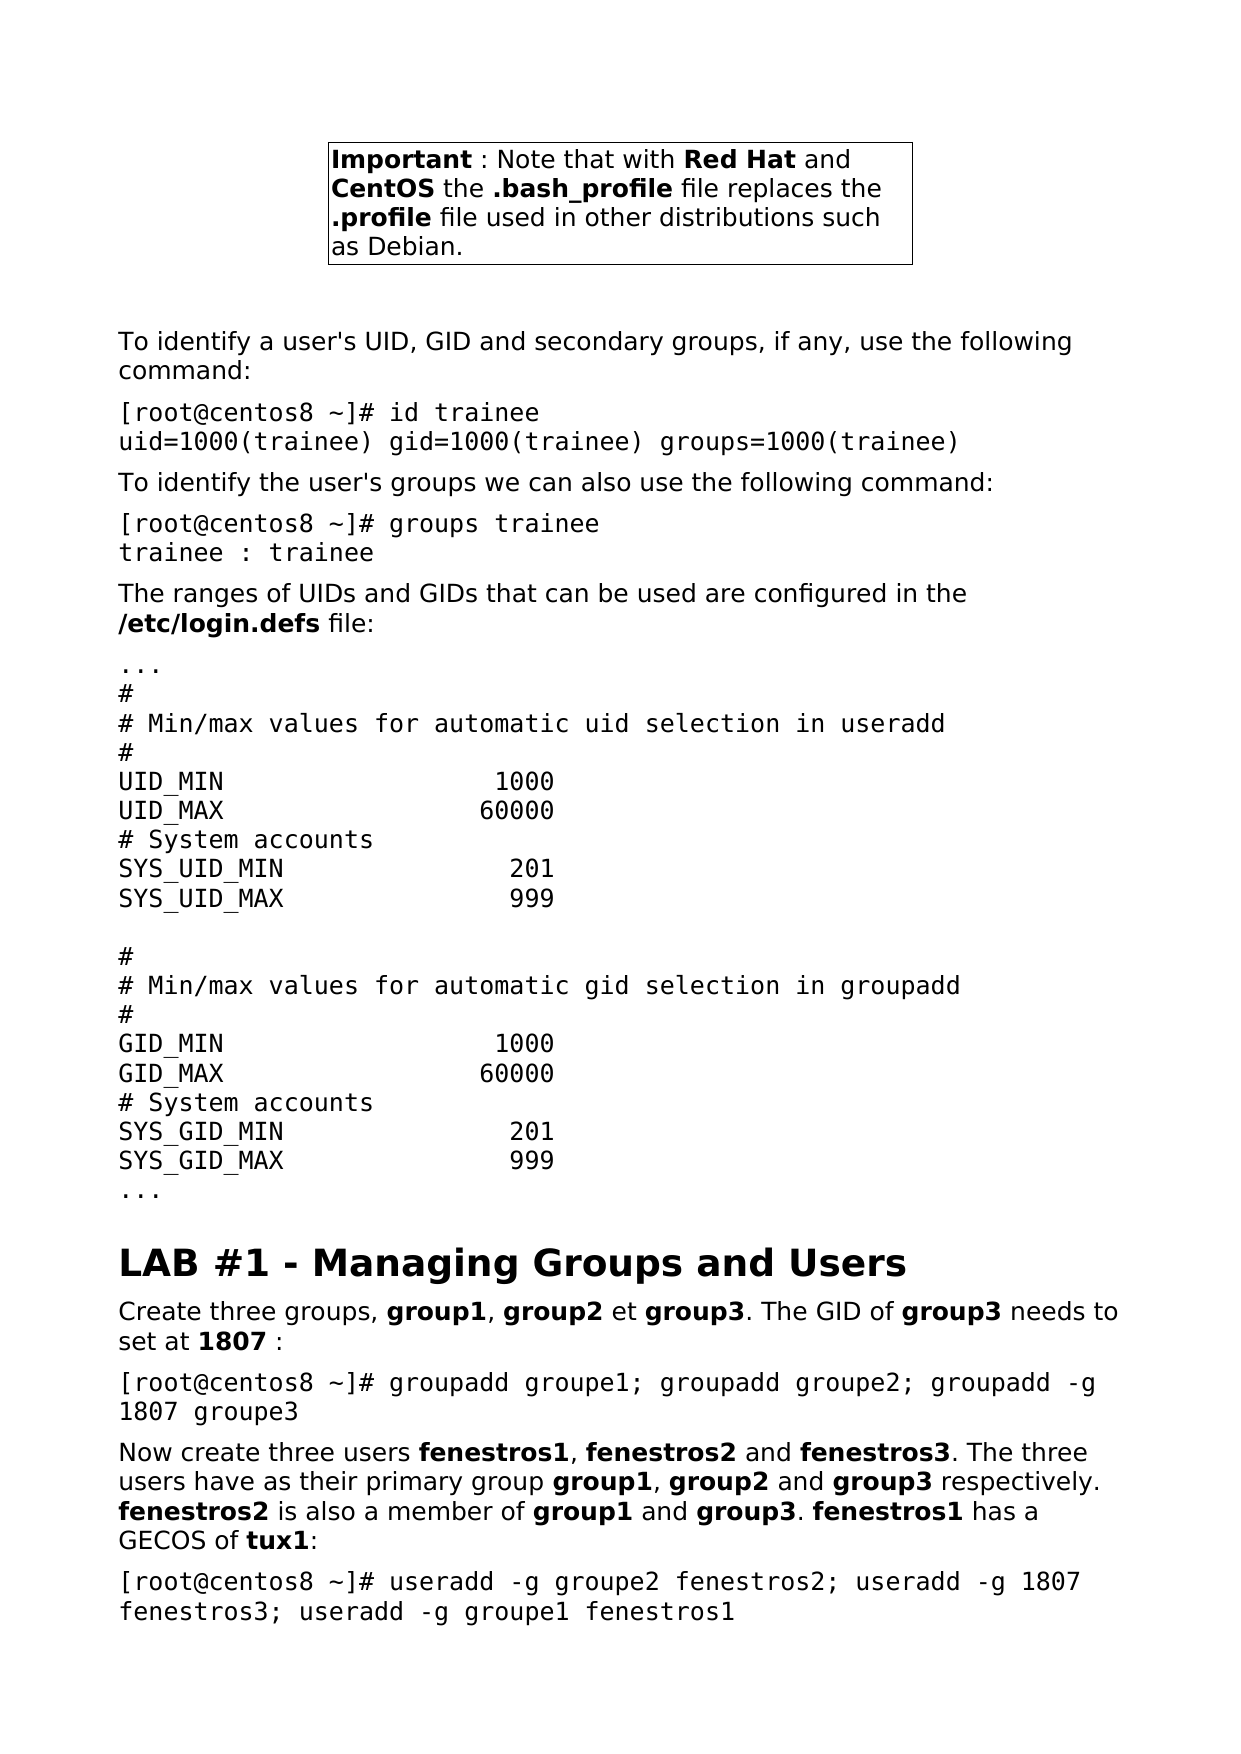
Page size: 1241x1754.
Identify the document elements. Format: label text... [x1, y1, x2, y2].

text [root@centos8 ~]# groupadd groupe1; groupadd groupe2; groupadd -g 1807 groupe3 [118, 1368, 1122, 1427]
text To identify a user's UID, GID and secondary groups, if any, use the following command: [118, 327, 1122, 385]
text The ranges of UIDs and GIDs that can be used are configured in the /etc/login.defs file: [118, 579, 1122, 638]
text [root@centos8 ~]# groups trainee trainee : trainee [118, 509, 1122, 568]
text Create three groups, group1, group2 et group3. The GID of group3 needs to set at 1807 : [118, 1297, 1122, 1356]
text To identify the user's groups we can also use the following command: [118, 468, 1122, 497]
subtitle LAB #1 - Managing Groups and Users [118, 1241, 1122, 1285]
text [root@centos8 ~]# useradd -g groupe2 fenestros2; useradd -g 1807 fenestros3; useradd -g groupe1 fenestros1 [118, 1568, 1122, 1626]
table_header Important : Note that with Red Hat and CentOS the .bash_profile file replaces the .profile file used in other distributions such as Debian. [329, 143, 912, 264]
text ... # # Min/max values for automatic uid selection in useradd # UID_MIN 1000 UID_MAX 60000 # System accounts SYS_UID_MIN 201 SYS_UID_MAX 999 # # Min/max values for automatic gid selection in groupadd # GID_MIN 1000 GID_MAX 60000 # System accounts SYS_GID_MIN 201 SYS_GID_MAX 999 ... [118, 650, 1122, 1204]
text Now create three users fenestros1, fenestros2 and fenestros3. The three users have as their primary group group1, group2 and group3 respectively. fenestros2 is also a member of group1 and group3. fenestros1 has a GECOS of tux1: [118, 1438, 1122, 1555]
text [root@centos8 ~]# id trainee uid=1000(trainee) gid=1000(trainee) groups=1000(trainee) [118, 398, 1122, 456]
